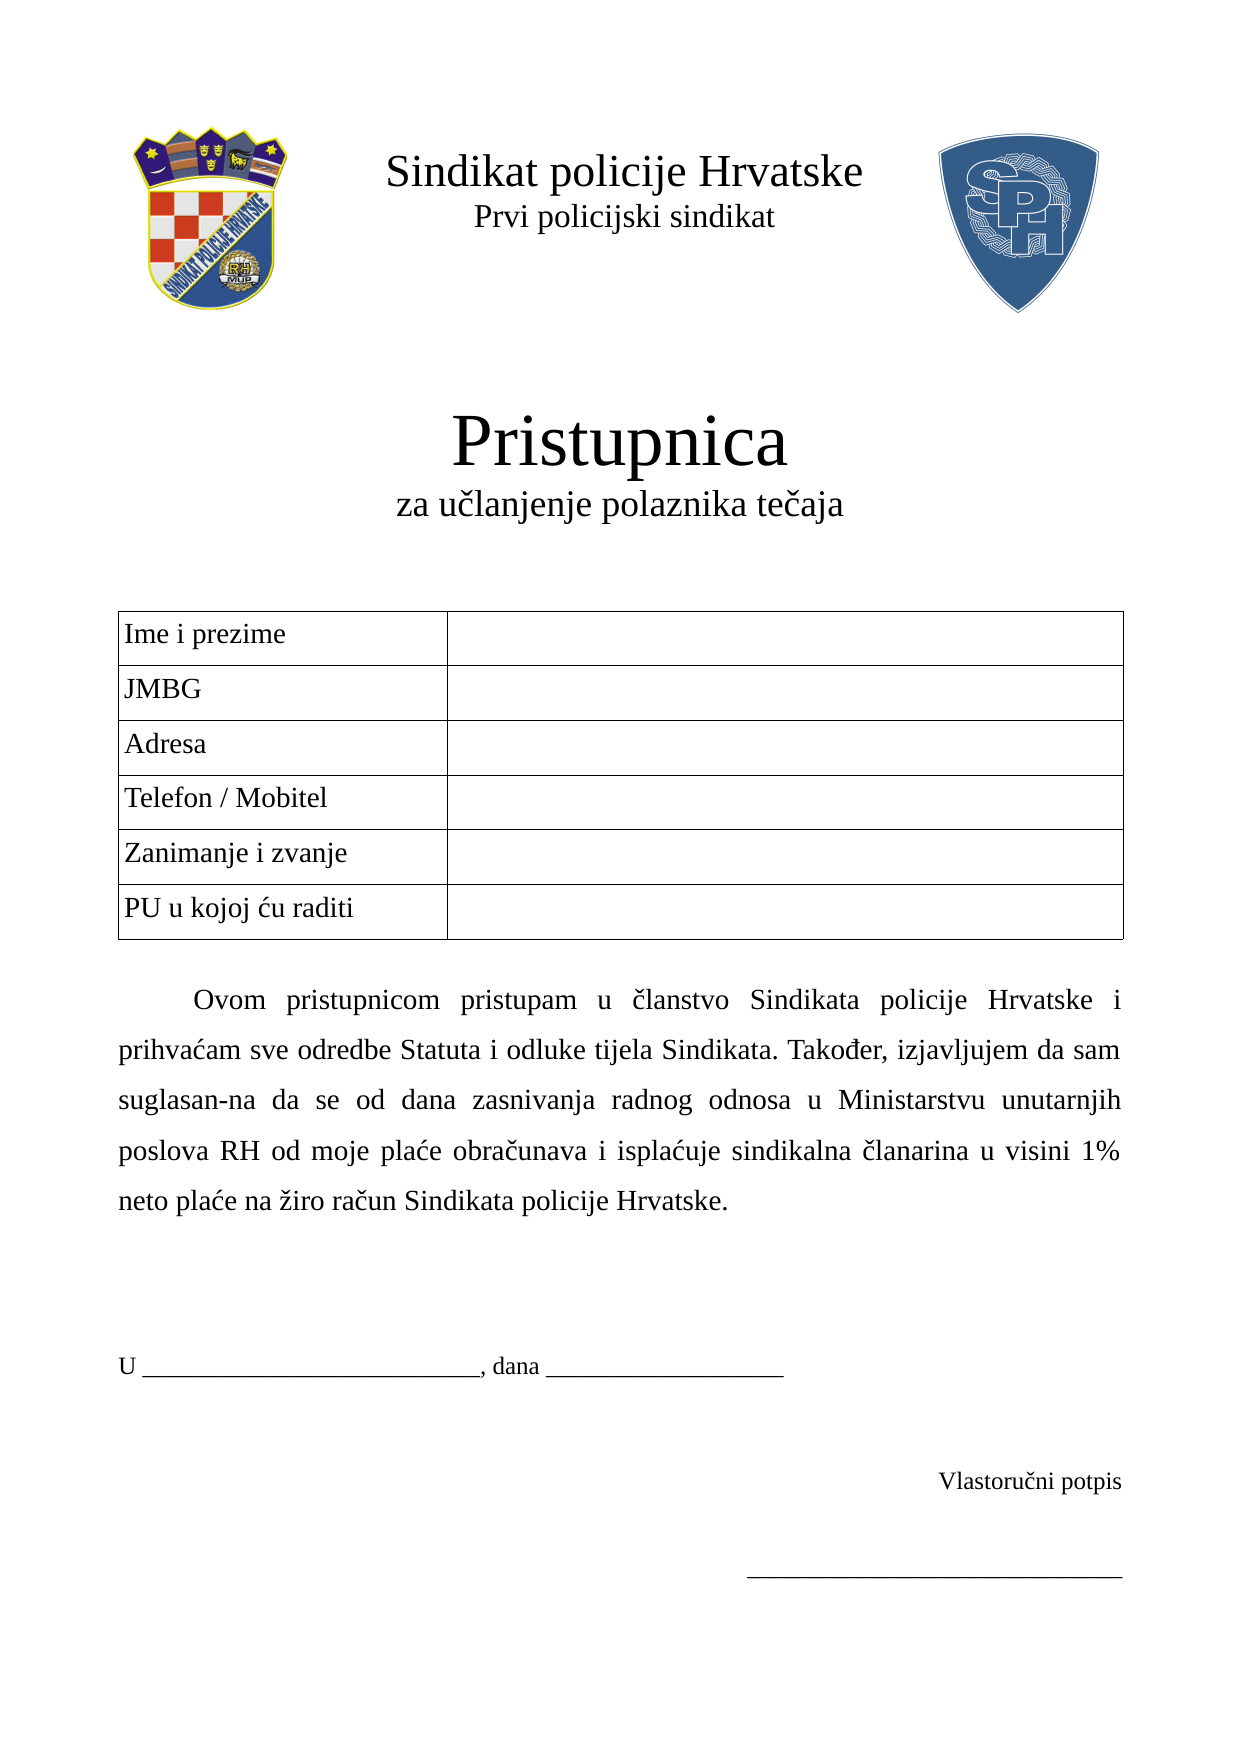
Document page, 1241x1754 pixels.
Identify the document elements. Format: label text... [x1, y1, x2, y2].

table_cell Zanimanje i zvanje [119, 830, 447, 884]
table_cell Telefon / Mobitel [119, 776, 447, 829]
table_header [448, 612, 1123, 665]
text ______________________________ [118, 1552, 1122, 1581]
text Pristupnica [118, 395, 1122, 481]
picture [937, 123, 1100, 314]
table_cell Adresa [119, 721, 447, 774]
table_cell PU u kojoj ću raditi [119, 885, 447, 939]
text Vlastoručni potpis [118, 1466, 1122, 1494]
text U ___________________________, dana ___________________ [118, 1351, 1122, 1379]
table_cell JMBG [119, 666, 447, 720]
table_cell [448, 776, 1123, 829]
picture [132, 126, 288, 310]
table_cell [448, 721, 1123, 774]
text Ovom pristupnicom pristupam u članstvo Sindikata policije Hrvatske i prihvaćam sve odredbe Statuta i odluke tijela Sindikata. Također, izjavljujem da sam suglasan-na da se od dana zasnivanja radnog odnosa u Ministarstvu unutarnjih poslova RH od moje plaće obračunava i isplaćuje sindikalna članarina u visini 1% neto plaće na žiro račun Sindikata policije Hrvatske. [118, 982, 1122, 1217]
table_cell [448, 666, 1123, 720]
table_header Ime i prezime [119, 612, 447, 665]
text za učlanjenje polaznika tečaja [118, 481, 1122, 524]
table_cell [448, 885, 1123, 939]
table_cell [448, 830, 1123, 884]
